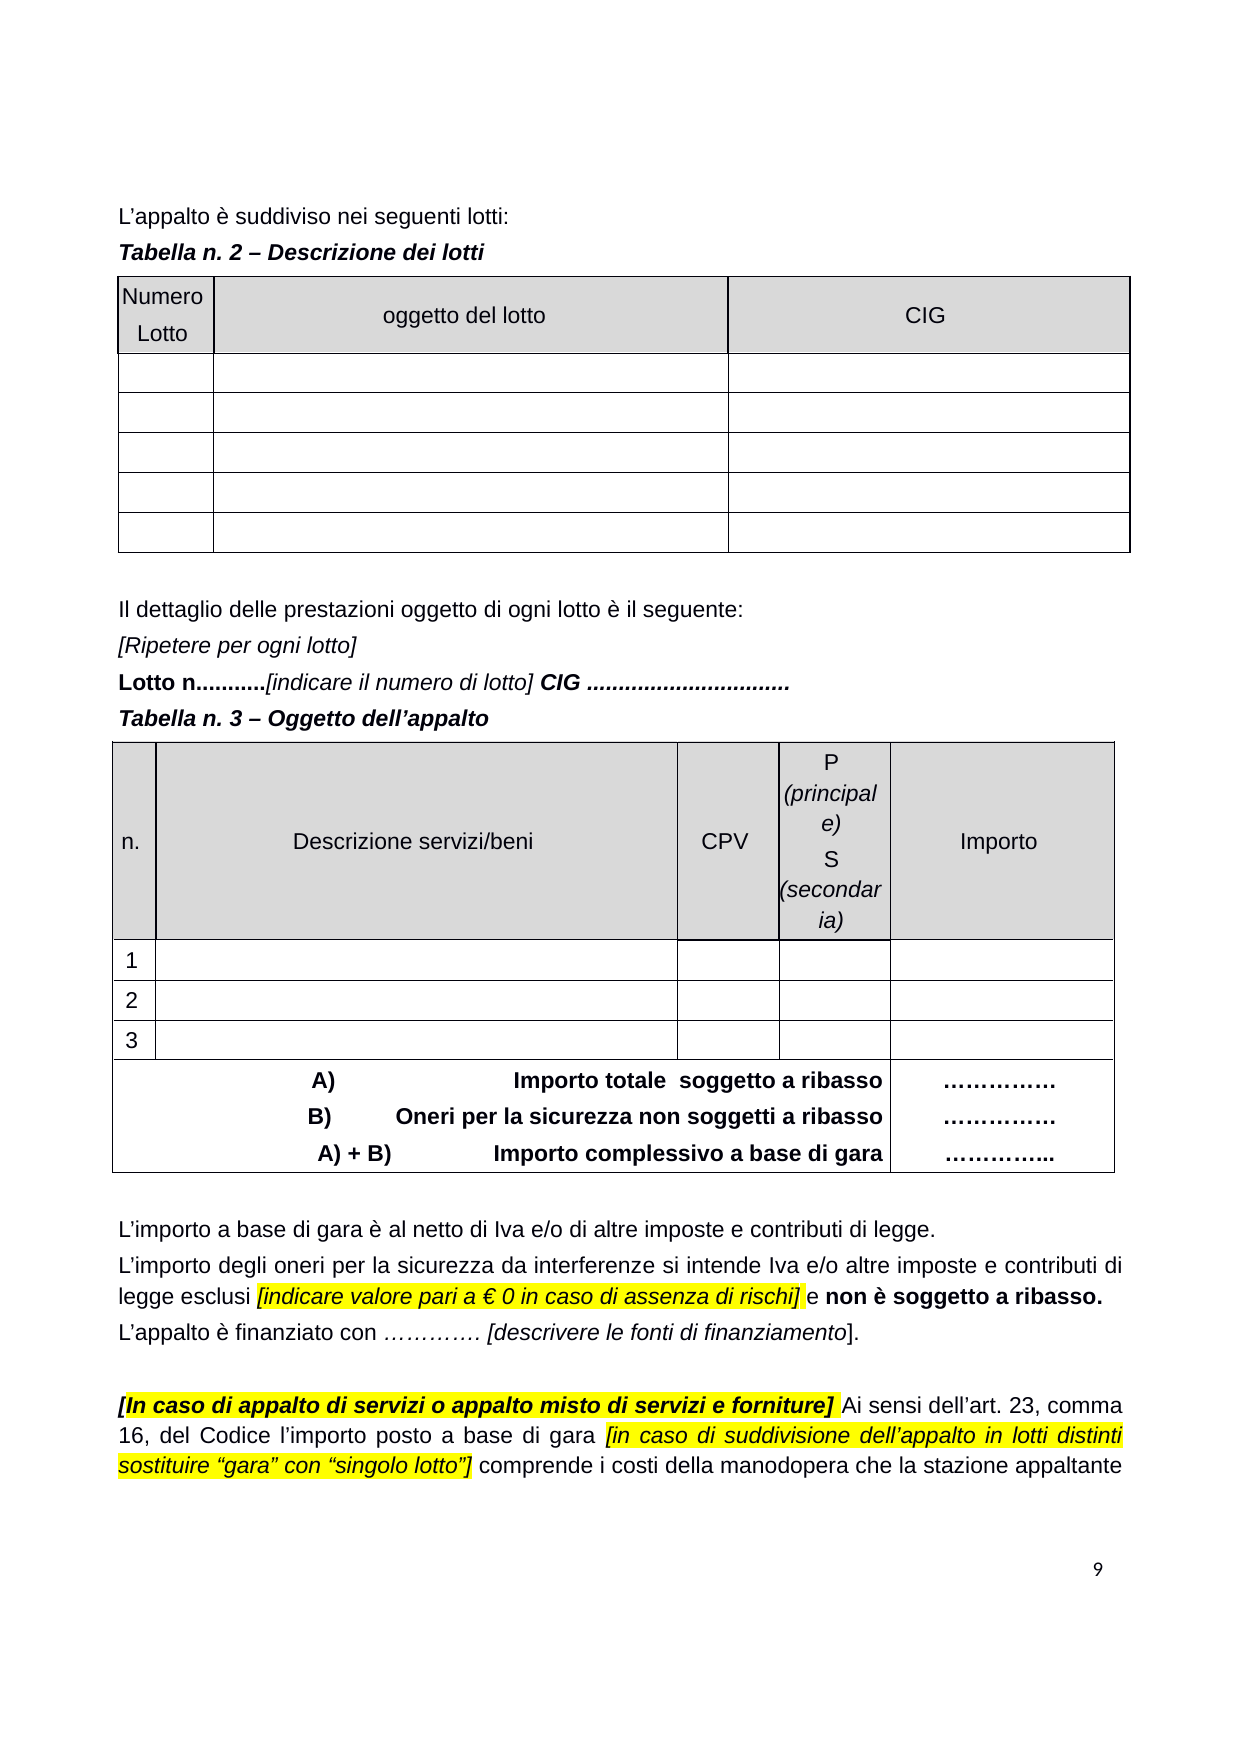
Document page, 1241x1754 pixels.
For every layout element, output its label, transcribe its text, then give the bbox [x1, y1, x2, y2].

table_cell [119, 354, 213, 392]
table_cell [119, 433, 213, 472]
table_header oggetto del lotto [215, 277, 727, 352]
table_header Importo [891, 743, 1114, 939]
table_cell [214, 354, 728, 392]
text L’importo degli oneri per la sicurezza da interferenze si intende Iva e/o altre imposte e contributi di legge esclusi [indicare valore pari a € 0 in caso di assenza di rischi] e non è soggetto a ribasso. [118, 1252, 1123, 1309]
text [Ripetere per ogni lotto] [118, 632, 1123, 658]
table_cell [780, 981, 890, 1019]
table_cell [729, 513, 1129, 552]
table_cell [156, 981, 677, 1019]
table_cell [214, 473, 728, 512]
table_cell [780, 1021, 890, 1059]
table_cell [678, 1021, 779, 1059]
table_cell [214, 513, 728, 552]
table_cell [780, 941, 890, 979]
text Tabella n. 3 – Oggetto dell’appalto [118, 705, 1123, 731]
table_cell 2 [113, 981, 155, 1019]
table_cell [678, 941, 779, 979]
table_cell [119, 513, 213, 552]
table_cell [119, 473, 213, 512]
table_header Numero Lotto [119, 277, 213, 352]
text Il dettaglio delle prestazioni oggetto di ogni lotto è il seguente: [118, 596, 1123, 622]
table_cell [891, 1020, 1114, 1059]
table_header CIG [729, 277, 1129, 352]
text L’appalto è suddiviso nei seguenti lotti: [118, 203, 1123, 229]
table_cell …………… …………… …………... [891, 1059, 1114, 1172]
table_cell [891, 980, 1114, 1019]
table_header CPV [678, 743, 778, 939]
table_cell [156, 1021, 677, 1059]
table_cell [729, 433, 1129, 472]
text [In caso di appalto di servizi o appalto misto di servizi e forniture] Ai sensi dell’art. 23, comma 16, del Codice l’importo posto a base di gara [in caso di suddivisione dell’appalto in lotti distinti sostituire “gara” con “singolo lotto”] comprende i costi della manodopera che la stazione appaltante [118, 1392, 1123, 1479]
table_cell [678, 981, 779, 1019]
table_cell [729, 354, 1129, 392]
table_cell [156, 940, 677, 979]
table_cell [214, 393, 728, 432]
table_cell A) Importo totale soggetto a ribasso B) Oneri per la sicurezza non soggetti a ribasso A) + B) Importo complessivo a base di gara [113, 1060, 890, 1172]
text Lotto n...........[indicare il numero di lotto] CIG ................................ [118, 668, 1123, 695]
table_cell [119, 393, 213, 432]
table_cell [729, 393, 1129, 432]
text Tabella n. 2 – Descrizione dei lotti [118, 239, 1123, 265]
table_header Descrizione servizi/beni [157, 743, 677, 939]
table_cell [729, 473, 1129, 512]
text L’importo a base di gara è al netto di Iva e/o di altre imposte e contributi di legge. [118, 1216, 1123, 1242]
table_cell [891, 939, 1114, 979]
table_cell [214, 433, 728, 472]
text L’appalto è finanziato con …………. [descrivere le fonti di finanziamento]. [118, 1319, 1123, 1345]
table_header P (principale) S (secondaria) [780, 743, 890, 939]
table_header n. [113, 743, 155, 939]
table_cell 3 [113, 1021, 155, 1059]
table_cell 1 [113, 940, 155, 979]
